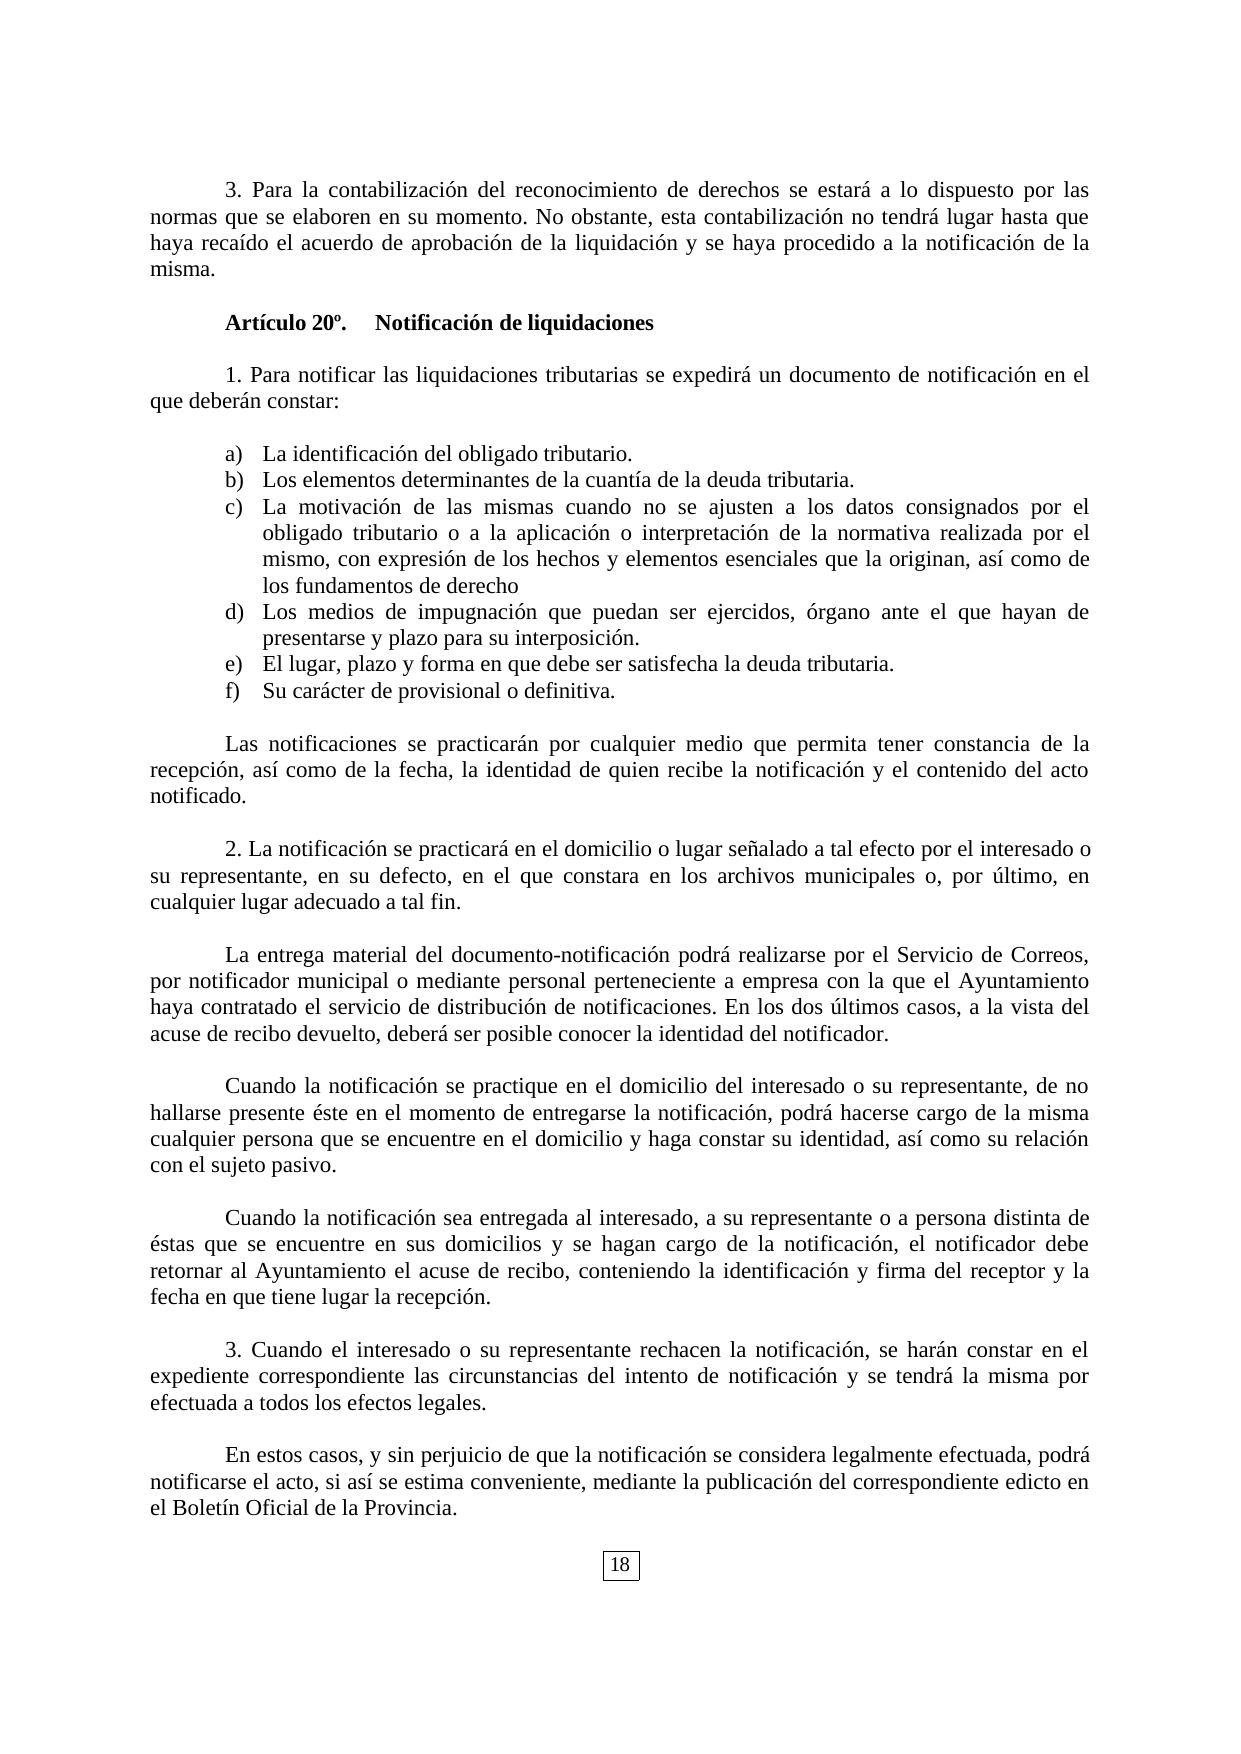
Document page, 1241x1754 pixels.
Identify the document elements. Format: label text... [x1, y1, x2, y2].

text Cuando la notificación se practique en el domicilio del interesado o su representante, de no hallarse presente éste en el momento de entregarse la notificación, podrá hacerse cargo de la misma cualquier persona que se encuentre en el domicilio y haga constar su identidad, así como su relación con el sujeto pasivo. [150, 1072, 1091, 1178]
text Cuando la notificación sea entregada al interesado, a su representante o a persona distinta de éstas que se encuentre en sus domicilios y se hagan cargo de la notificación, el notificador debe retornar al Ayuntamiento el acuse de recibo, conteniendo la identificación y firma del receptor y la fecha en que tiene lugar la recepción. [150, 1204, 1091, 1309]
list La notificación se practicará en el domicilio o lugar señalado a tal efecto por el interesado o su representante, en su defecto, en el que constara en los archivos municipales o, por último, en cualquier lugar adecuado a tal fin. [150, 835, 1091, 914]
list El lugar, plazo y forma en que debe ser satisfecha la deuda tributaria. [225, 651, 1103, 677]
list Cuando el interesado o su representante rechacen la notificación, se harán constar en el expediente correspondiente las circunstancias del intento de notificación y se tendrá la misma por efectuada a todos los efectos legales. [150, 1336, 1091, 1415]
list Para notificar las liquidaciones tributarias se expedirá un documento de notificación en el que deberán constar: [150, 361, 1091, 414]
text En estos casos, y sin perjuicio de que la notificación se considera legalmente efectuada, podrá notificarse el acto, si así se estima conveniente, mediante la publicación del correspondiente edicto en el Boletín Oficial de la Provincia. [150, 1441, 1091, 1521]
text La entrega material del documento-notificación podrá realizarse por el Servicio de Correos, por notificador municipal o mediante personal perteneciente a empresa con la que el Ayuntamiento haya contratado el servicio de distribución de notificaciones. En los dos últimos casos, a la vista del acuse de recibo devuelto, deberá ser posible conocer la identidad del notificador. [150, 941, 1091, 1046]
list Para la contabilización del reconocimiento de derechos se estará a lo dispuesto por las normas que se elaboren en su momento. No obstante, esta contabilización no tendrá lugar hasta que haya recaído el acuerdo de aprobación de la liquidación y se haya procedido a la notificación de la misma. [150, 176, 1091, 282]
list La identificación del obligado tributario. [225, 440, 1103, 466]
list Los elementos determinantes de la cuantía de la deuda tributaria. [225, 466, 1103, 493]
subtitle Artículo 20º. Notificación de liquidaciones [225, 309, 1103, 335]
list Los medios de impugnación que puedan ser ejercidos, órgano ante el que hayan de presentarse y plazo para su interposición. [225, 598, 1091, 651]
list La motivación de las mismas cuando no se ajusten a los datos consignados por el obligado tributario o a la aplicación o interpretación de la normativa realizada por el mismo, con expresión de los hechos y elementos esenciales que la originan, así como de los fundamentos de derecho [225, 493, 1091, 598]
list Su carácter de provisional o definitiva. [225, 677, 1103, 703]
text Las notificaciones se practicarán por cualquier medio que permita tener constancia de la recepción, así como de la fecha, la identidad de quien recibe la notificación y el contenido del acto notificado. [150, 730, 1091, 809]
